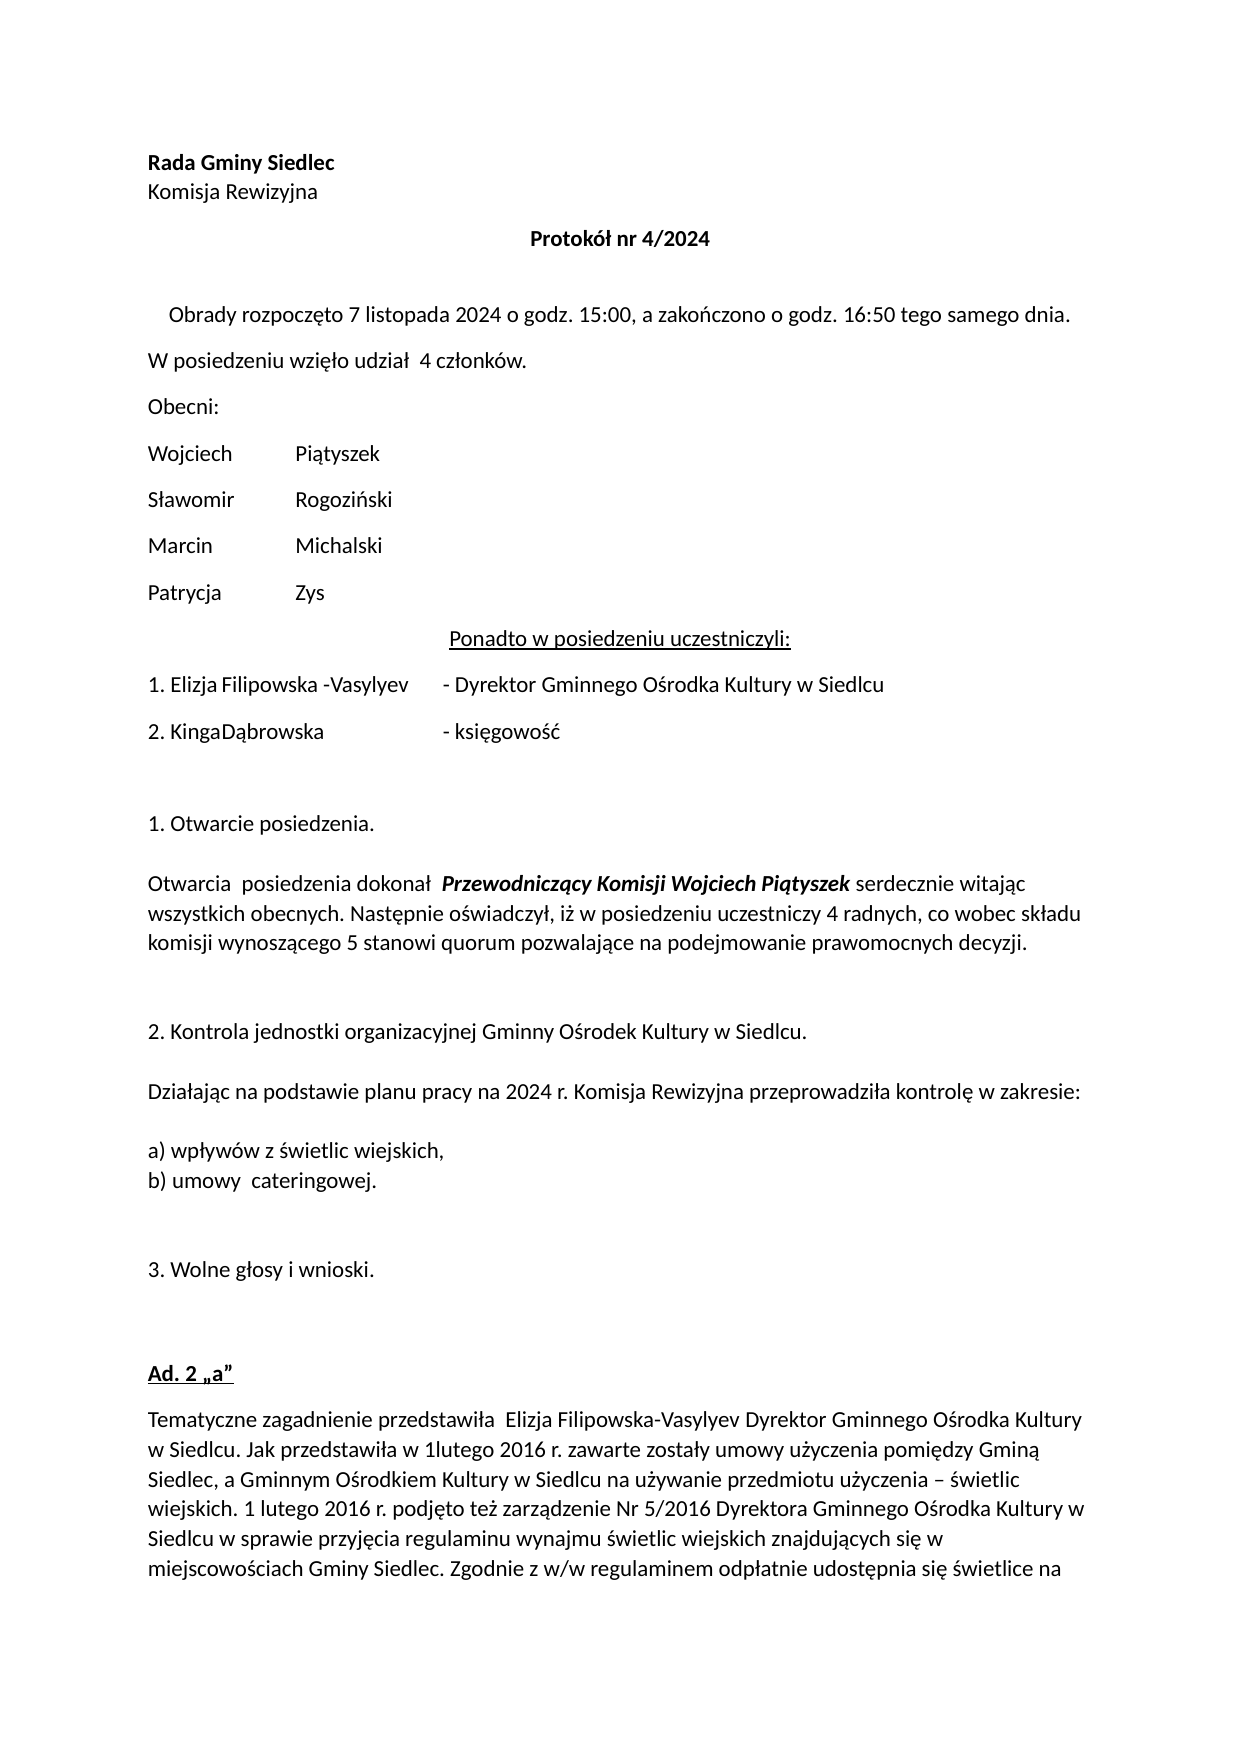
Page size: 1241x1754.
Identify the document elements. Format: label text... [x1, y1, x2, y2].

text Obecni: [148, 392, 1093, 420]
text W posiedzeniu wzięło udział 4 członków. [148, 346, 1093, 374]
text 2. Kinga Dąbrowska - księgowość [148, 717, 1093, 745]
text Tematyczne zagadnienie przedstawiła Elizja Filipowska-Vasylyev Dyrektor Gminnego Ośrodka Kultury w Siedlcu. Jak przedstawiła w 1lutego 2016 r. zawarte zostały umowy użyczenia pomiędzy Gminą Siedlec, a Gminnym Ośrodkiem Kultury w Siedlcu na używanie przedmiotu użyczenia – świetlic wiejskich. 1 lutego 2016 r. podjęto też zarządzenie Nr 5/2016 Dyrektora Gminnego Ośrodka Kultury w Siedlcu w sprawie przyjęcia regulaminu wynajmu świetlic wiejskich znajdujących się w miejscowościach Gminy Siedlec. Zgodnie z w/w regulaminem odpłatnie udostępnia się świetlice na [148, 1405, 1093, 1582]
text 1. Otwarcie posiedzenia. Otwarcia posiedzenia dokonał Przewodniczący Komisji Wojciech Piątyszek serdecznie witając wszystkich obecnych. Następnie oświadczył, iż w posiedzeniu uczestniczy 4 radnych, co wobec składu komisji wynoszącego 5 stanowi quorum pozwalające na podejmowanie prawomocnych decyzji. 2. Kontrola jednostki organizacyjnej Gminny Ośrodek Kultury w Siedlcu. Działając na podstawie planu pracy na 2024 r. Komisja Rewizyjna przeprowadziła kontrolę w zakresie: a) wpływów z świetlic wiejskich, b) umowy cateringowej. 3. Wolne głosy i wnioski. [148, 809, 1093, 1283]
text Marcin Michalski [148, 531, 1093, 559]
text 1. Elizja Filipowska -Vasylyev - Dyrektor Gminnego Ośrodka Kultury w Siedlcu [148, 671, 1093, 698]
text Ponadto w posiedzeniu uczestniczyli: [148, 624, 1093, 652]
text Rada Gminy Siedlec Komisja Rewizyjna [148, 148, 1093, 205]
text Protokół nr 4/2024 [148, 224, 1093, 252]
text Ad. 2 „a” [148, 1301, 1093, 1387]
text Obrady rozpoczęto 7 listopada 2024 o godz. 15:00, a zakończono o godz. 16:50 tego samego dnia. [148, 270, 1093, 328]
text Wojciech Piątyszek [148, 439, 1093, 467]
text Sławomir Rogoziński [148, 485, 1093, 513]
text Patrycja Zys [148, 578, 1093, 606]
